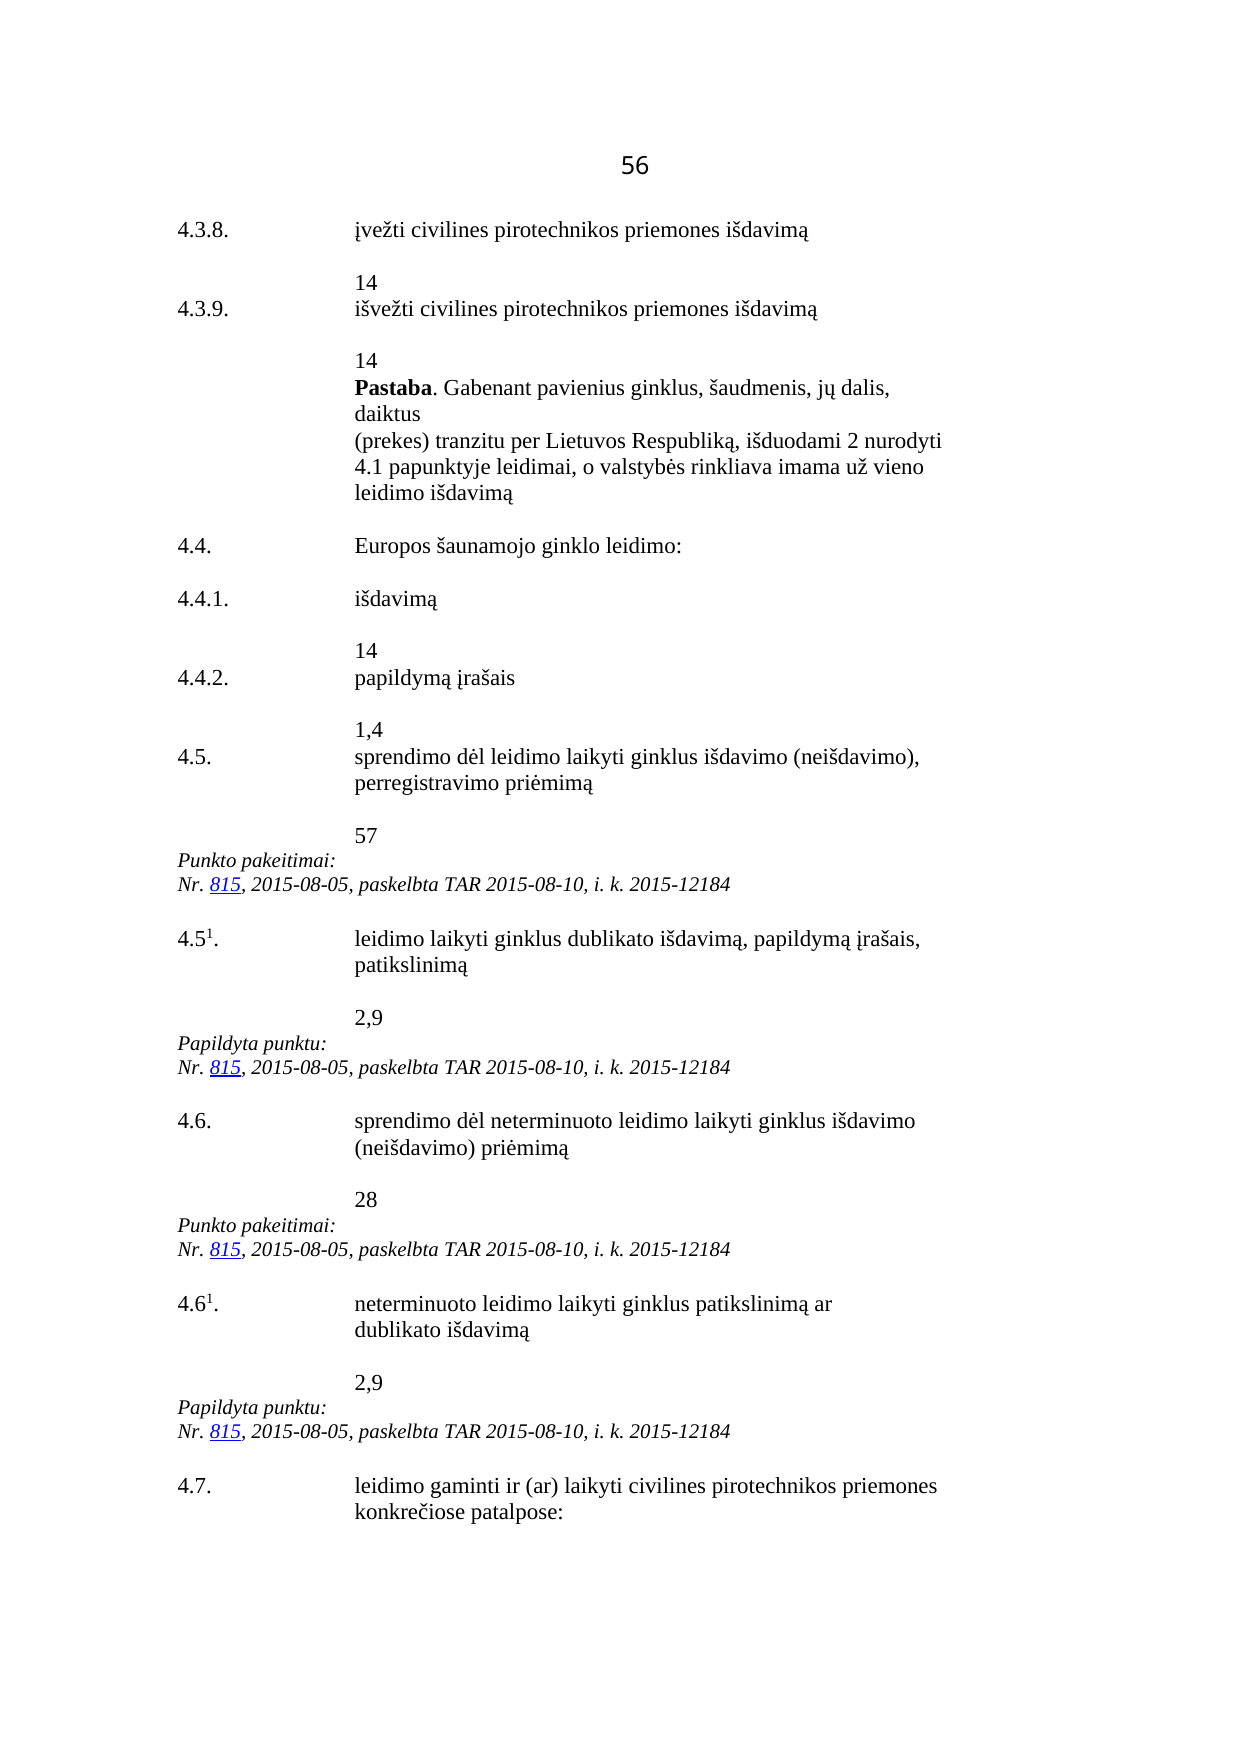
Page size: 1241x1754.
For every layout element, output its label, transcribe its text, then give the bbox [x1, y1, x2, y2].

text patikslinimą 2,9 [354, 952, 945, 1031]
text Nr. 815, 2015-08-05, paskelbta TAR 2015-08-10, i. k. 2015-12184 [177, 872, 1093, 896]
text 4.4.1. išdavimą 14 [177, 585, 945, 664]
text Papildyta punktu: [177, 1395, 1093, 1419]
text konkrečiose patalpose: [354, 1498, 945, 1551]
text Punkto pakeitimai: [177, 1213, 1093, 1237]
text Nr. 815, 2015-08-05, paskelbta TAR 2015-08-10, i. k. 2015-12184 [177, 1237, 1093, 1261]
text Punkto pakeitimai: [177, 848, 1093, 872]
text 4.4. Europos šaunamojo ginklo leidimo: [177, 532, 945, 585]
text Nr. 815, 2015-08-05, paskelbta TAR 2015-08-10, i. k. 2015-12184 [177, 1419, 1093, 1443]
text 4.3.8. įvežti civilines pirotechnikos priemones išdavimą 14 [177, 216, 945, 295]
text 4.61. neterminuoto leidimo laikyti ginklus patikslinimą ar [177, 1290, 945, 1316]
text 4.6. sprendimo dėl neterminuoto leidimo laikyti ginklus išdavimo [177, 1107, 945, 1134]
text 4.7. leidimo gaminti ir (ar) laikyti civilines pirotechnikos priemones [177, 1472, 945, 1498]
text 4.5. sprendimo dėl leidimo laikyti ginklus išdavimo (neišdavimo), [177, 743, 945, 769]
text Nr. 815, 2015-08-05, paskelbta TAR 2015-08-10, i. k. 2015-12184 [177, 1055, 1093, 1079]
text dublikato išdavimą 2,9 [354, 1316, 945, 1395]
text Papildyta punktu: [177, 1031, 1093, 1055]
text 4.4.2. papildymą įrašais 1,4 [177, 664, 945, 743]
text Pastaba. Gabenant pavienius ginklus, šaudmenis, jų dalis, daiktus [354, 374, 945, 427]
text 4.3.9. išvežti civilines pirotechnikos priemones išdavimą 14 [177, 295, 945, 374]
text leidimo išdavimą [354, 479, 945, 532]
text (prekes) tranzitu per Lietuvos Respubliką, išduodami 2 nurodyti [354, 427, 945, 453]
text (neišdavimo) priėmimą 28 [354, 1134, 945, 1213]
text 4.1 papunktyje leidimai, o valstybės rinkliava imama už vieno [354, 453, 945, 479]
text 4.51. leidimo laikyti ginklus dublikato išdavimą, papildymą įrašais, [177, 925, 945, 952]
text perregistravimo priėmimą 57 [354, 769, 945, 848]
